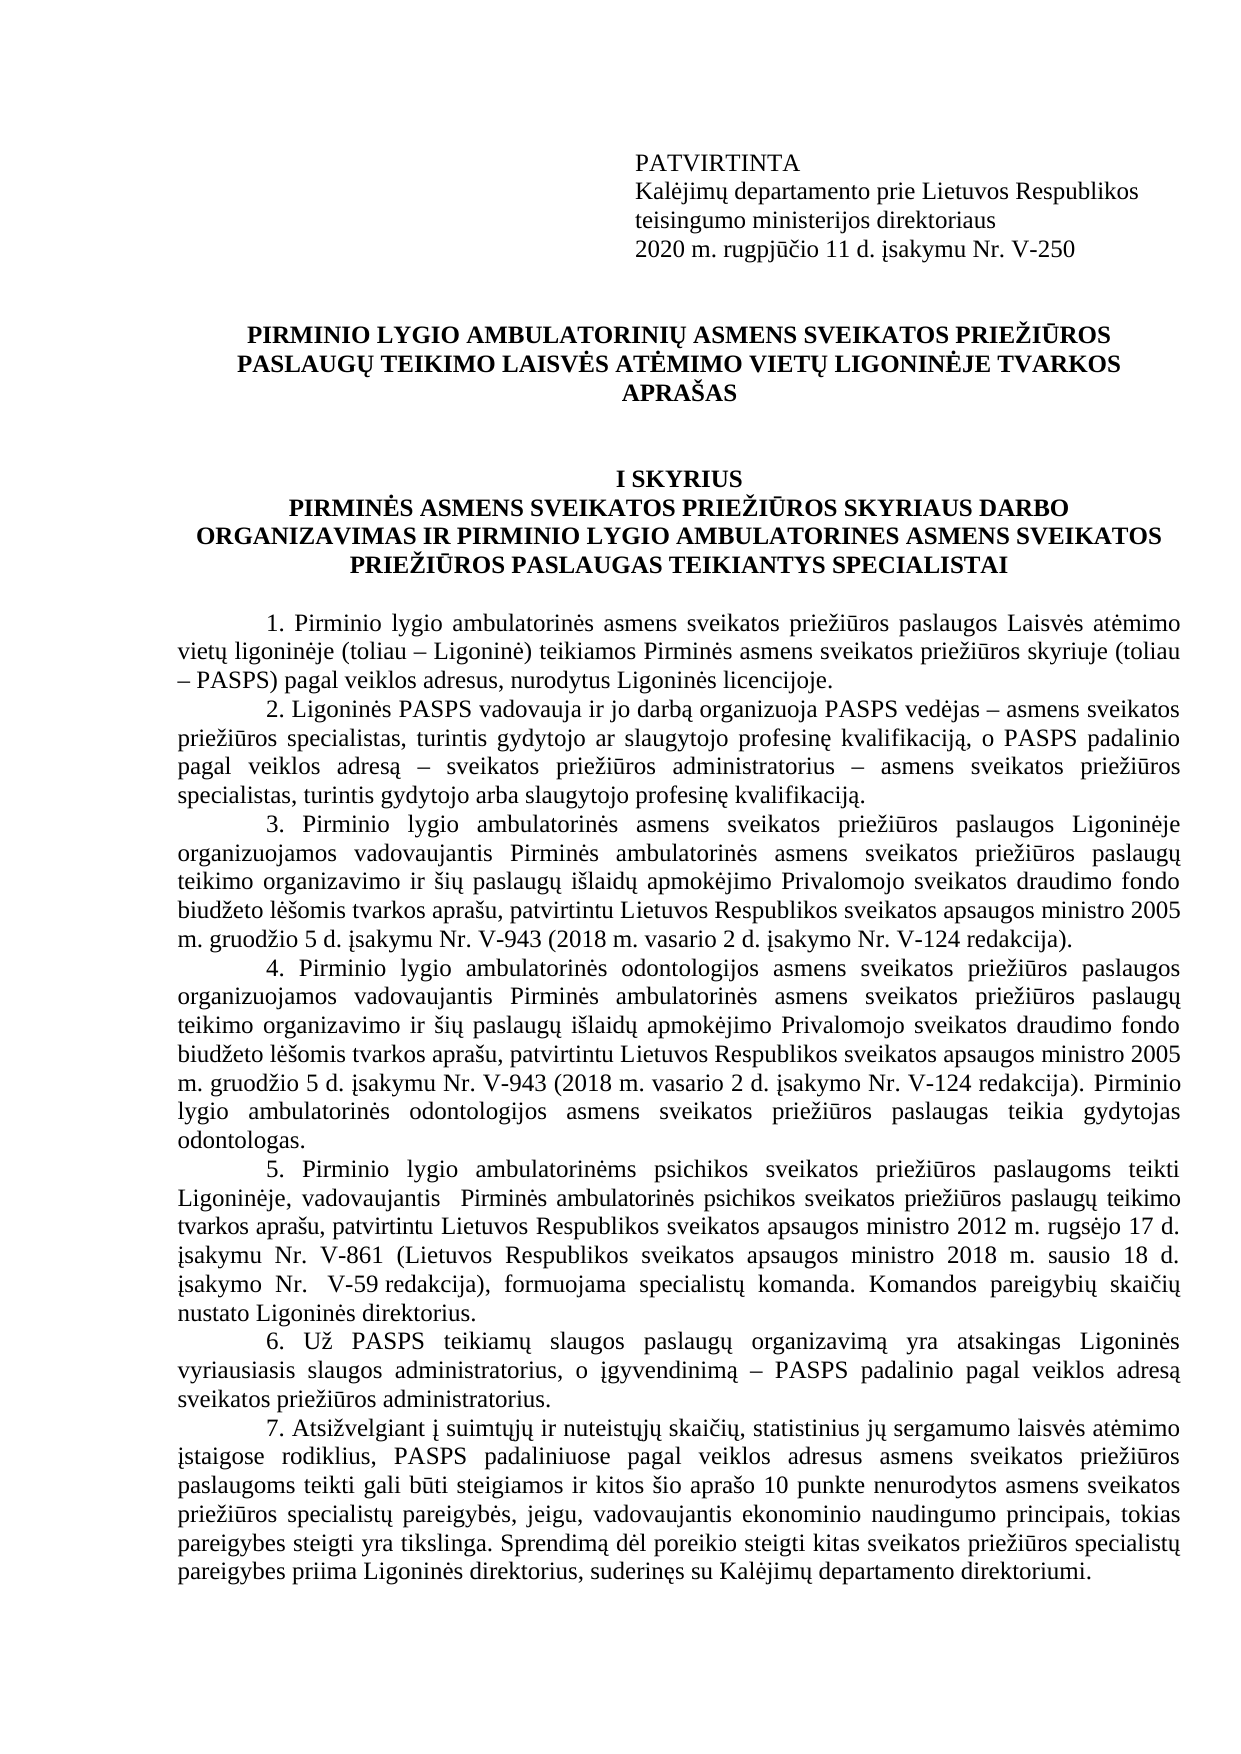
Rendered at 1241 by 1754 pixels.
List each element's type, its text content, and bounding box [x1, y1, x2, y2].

text 6. Už PASPS teikiamų slaugos paslaugų organizavimą yra atsakingas Ligoninės vyriausiasis slaugos administratorius, o įgyvendinimą – PASPS padalinio pagal veiklos adresą sveikatos priežiūros administratorius. [177, 1326, 1181, 1413]
text 7. Atsižvelgiant į suimtųjų ir nuteistųjų skaičių, statistinius jų sergamumo laisvės atėmimo įstaigose rodiklius, PASPS padaliniuose pagal veiklos adresus asmens sveikatos priežiūros paslaugoms teikti gali būti steigiamos ir kitos šio aprašo 10 punkte nenurodytos asmens sveikatos priežiūros specialistų pareigybės, jeigu, vadovaujantis ekonominio naudingumo principais, tokias pareigybes steigti yra tikslinga. Sprendimą dėl poreikio steigti kitas sveikatos priežiūros specialistų pareigybes priima Ligoninės direktorius, suderinęs su Kalėjimų departamento direktoriumi. [177, 1413, 1181, 1585]
text Kalėjimų departamento prie Lietuvos Respublikos [635, 176, 1181, 205]
text 4. Pirminio lygio ambulatorinės odontologijos asmens sveikatos priežiūros paslaugos organizuojamos vadovaujantis Pirminės ambulatorinės asmens sveikatos priežiūros paslaugų teikimo organizavimo ir šių paslaugų išlaidų apmokėjimo Privalomojo sveikatos draudimo fondo biudžeto lėšomis tvarkos aprašu, patvirtintu Lietuvos Respublikos sveikatos apsaugos ministro 2005 m. gruodžio 5 d. įsakymu Nr. V-943 (2018 m. vasario 2 d. įsakymo Nr. V-124 redakcija). Pirminio lygio ambulatorinės odontologijos asmens sveikatos priežiūros paslaugas teikia gydytojas odontologas. [177, 953, 1181, 1154]
text PATVIRTINTA [635, 148, 1181, 176]
text I SKYRIUS [177, 464, 1181, 493]
text 1. Pirminio lygio ambulatorinės asmens sveikatos priežiūros paslaugos Laisvės atėmimo vietų ligoninėje (toliau – Ligoninė) teikiamos Pirminės asmens sveikatos priežiūros skyriuje (toliau – PASPS) pagal veiklos adresus, nurodytus Ligoninės licencijoje. [177, 608, 1181, 694]
text 2020 m. rugpjūčio 11 d. įsakymu Nr. V-250 [635, 234, 1181, 263]
text PIRMINIO LYGIO AMBULATORINIŲ ASMENS SVEIKATOS PRIEŽIŪROS PASLAUGŲ TEIKIMO LAISVĖS ATĖMIMO VIETŲ LIGONINĖJE TVARKOS APRAŠAS [177, 320, 1181, 406]
text 2. Ligoninės PASPS vadovauja ir jo darbą organizuoja PASPS vedėjas – asmens sveikatos priežiūros specialistas, turintis gydytojo ar slaugytojo profesinę kvalifikaciją, o PASPS padalinio pagal veiklos adresą – sveikatos priežiūros administratorius – asmens sveikatos priežiūros specialistas, turintis gydytojo arba slaugytojo profesinę kvalifikaciją. [177, 694, 1181, 809]
text 5. Pirminio lygio ambulatorinėms psichikos sveikatos priežiūros paslaugoms teikti Ligoninėje, vadovaujantis Pirminės ambulatorinės psichikos sveikatos priežiūros paslaugų teikimo tvarkos aprašu, patvirtintu Lietuvos Respublikos sveikatos apsaugos ministro 2012 m. rugsėjo 17 d. įsakymu Nr. V-861 (Lietuvos Respublikos sveikatos apsaugos ministro 2018 m. sausio 18 d. įsakymo Nr. V-59 redakcija), formuojama specialistų komanda. Komandos pareigybių skaičių nustato Ligoninės direktorius. [177, 1154, 1181, 1326]
text teisingumo ministerijos direktoriaus [635, 205, 1181, 234]
text PIRMINĖS ASMENS SVEIKATOS PRIEŽIŪROS SKYRIAUS DARBO ORGANIZAVIMAS IR PIRMINIO LYGIO AMBULATORINES ASMENS SVEIKATOS PRIEŽIŪROS PASLAUGAS TEIKIANTYS SPECIALISTAI [177, 493, 1181, 579]
text 3. Pirminio lygio ambulatorinės asmens sveikatos priežiūros paslaugos Ligoninėje organizuojamos vadovaujantis Pirminės ambulatorinės asmens sveikatos priežiūros paslaugų teikimo organizavimo ir šių paslaugų išlaidų apmokėjimo Privalomojo sveikatos draudimo fondo biudžeto lėšomis tvarkos aprašu, patvirtintu Lietuvos Respublikos sveikatos apsaugos ministro 2005 m. gruodžio 5 d. įsakymu Nr. V-943 (2018 m. vasario 2 d. įsakymo Nr. V-124 redakcija). [177, 809, 1181, 953]
